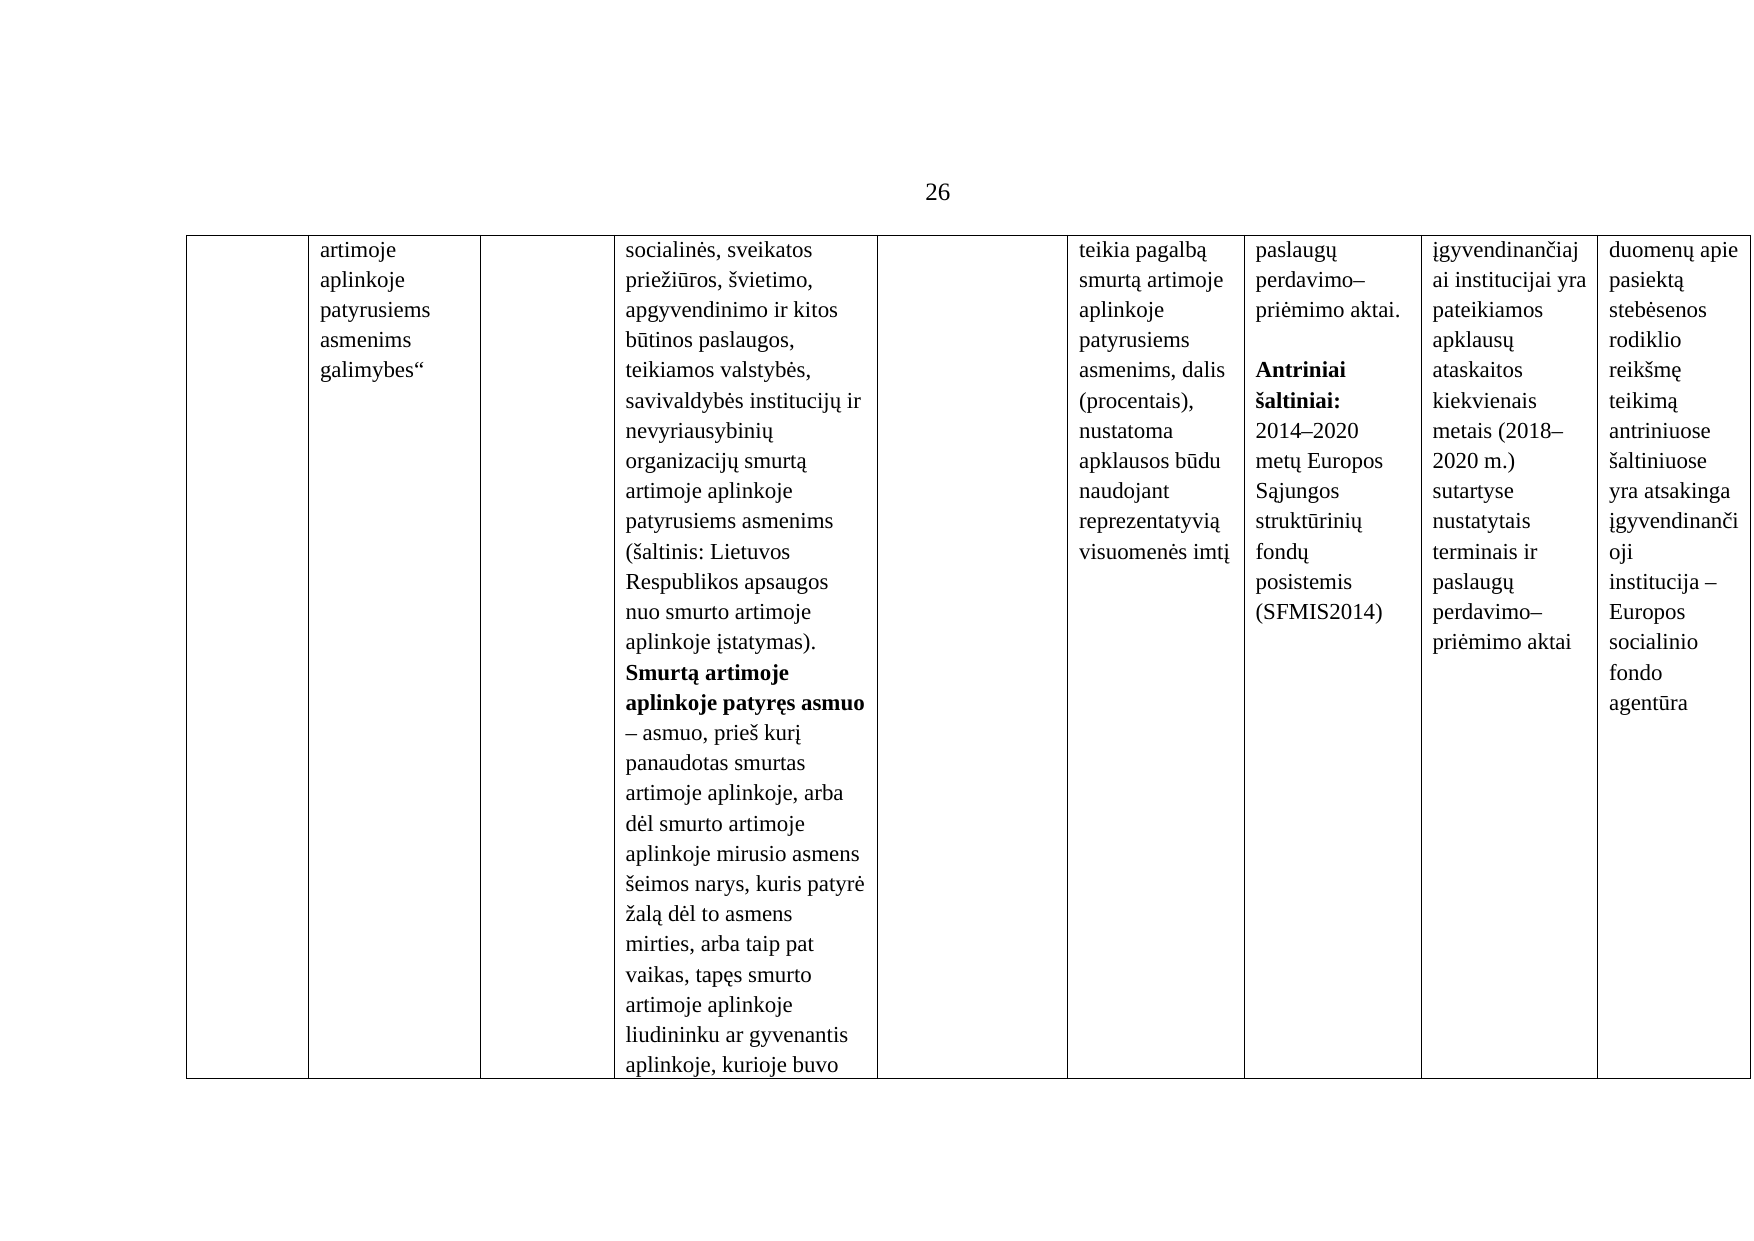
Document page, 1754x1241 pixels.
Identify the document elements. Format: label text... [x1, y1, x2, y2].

table_cell duomenų apie pasiektą stebėsenos rodiklio reikšmę teikimą antriniuose šaltiniuose yra atsakinga įgyvendinančioji institucija – Europos socialinio fondo agentūra [1598, 236, 1750, 1078]
table_cell artimoje aplinkoje patyrusiems asmenims galimybes“ [309, 236, 480, 1078]
table_cell įgyvendinančiajai institucijai yra pateikiamos apklausų ataskaitos kiekvienais metais (2018–2020 m.) sutartyse nustatytais terminais ir paslaugų perdavimo–priėmimo aktai [1422, 236, 1597, 1078]
table_cell teikia pagalbą smurtą artimoje aplinkoje patyrusiems asmenims, dalis (procentais), nustatoma apklausos būdu naudojant reprezentatyvią visuomenės imtį [1068, 236, 1244, 1078]
table_cell [481, 236, 614, 1078]
table_cell socialinės, sveikatos priežiūros, švietimo, apgyvendinimo ir kitos būtinos paslaugos, teikiamos valstybės, savivaldybės institucijų ir nevyriausybinių organizacijų smurtą artimoje aplinkoje patyrusiems asmenims (šaltinis: Lietuvos Respublikos apsaugos nuo smurto artimoje aplinkoje įstatymas). Smurtą artimoje aplinkoje patyręs asmuo – asmuo, prieš kurį panaudotas smurtas artimoje aplinkoje, arba dėl smurto artimoje aplinkoje mirusio asmens šeimos narys, kuris patyrė žalą dėl to asmens mirties, arba taip pat vaikas, tapęs smurto artimoje aplinkoje liudininku ar gyvenantis aplinkoje, kurioje buvo [615, 236, 877, 1078]
table_cell paslaugų perdavimo– priėmimo aktai. Antriniai šaltiniai: 2014–2020 metų Europos Sąjungos struktūrinių fondų posistemis (SFMIS2014) [1245, 236, 1421, 1078]
table_cell [187, 236, 308, 1078]
table_cell [878, 236, 1067, 1078]
